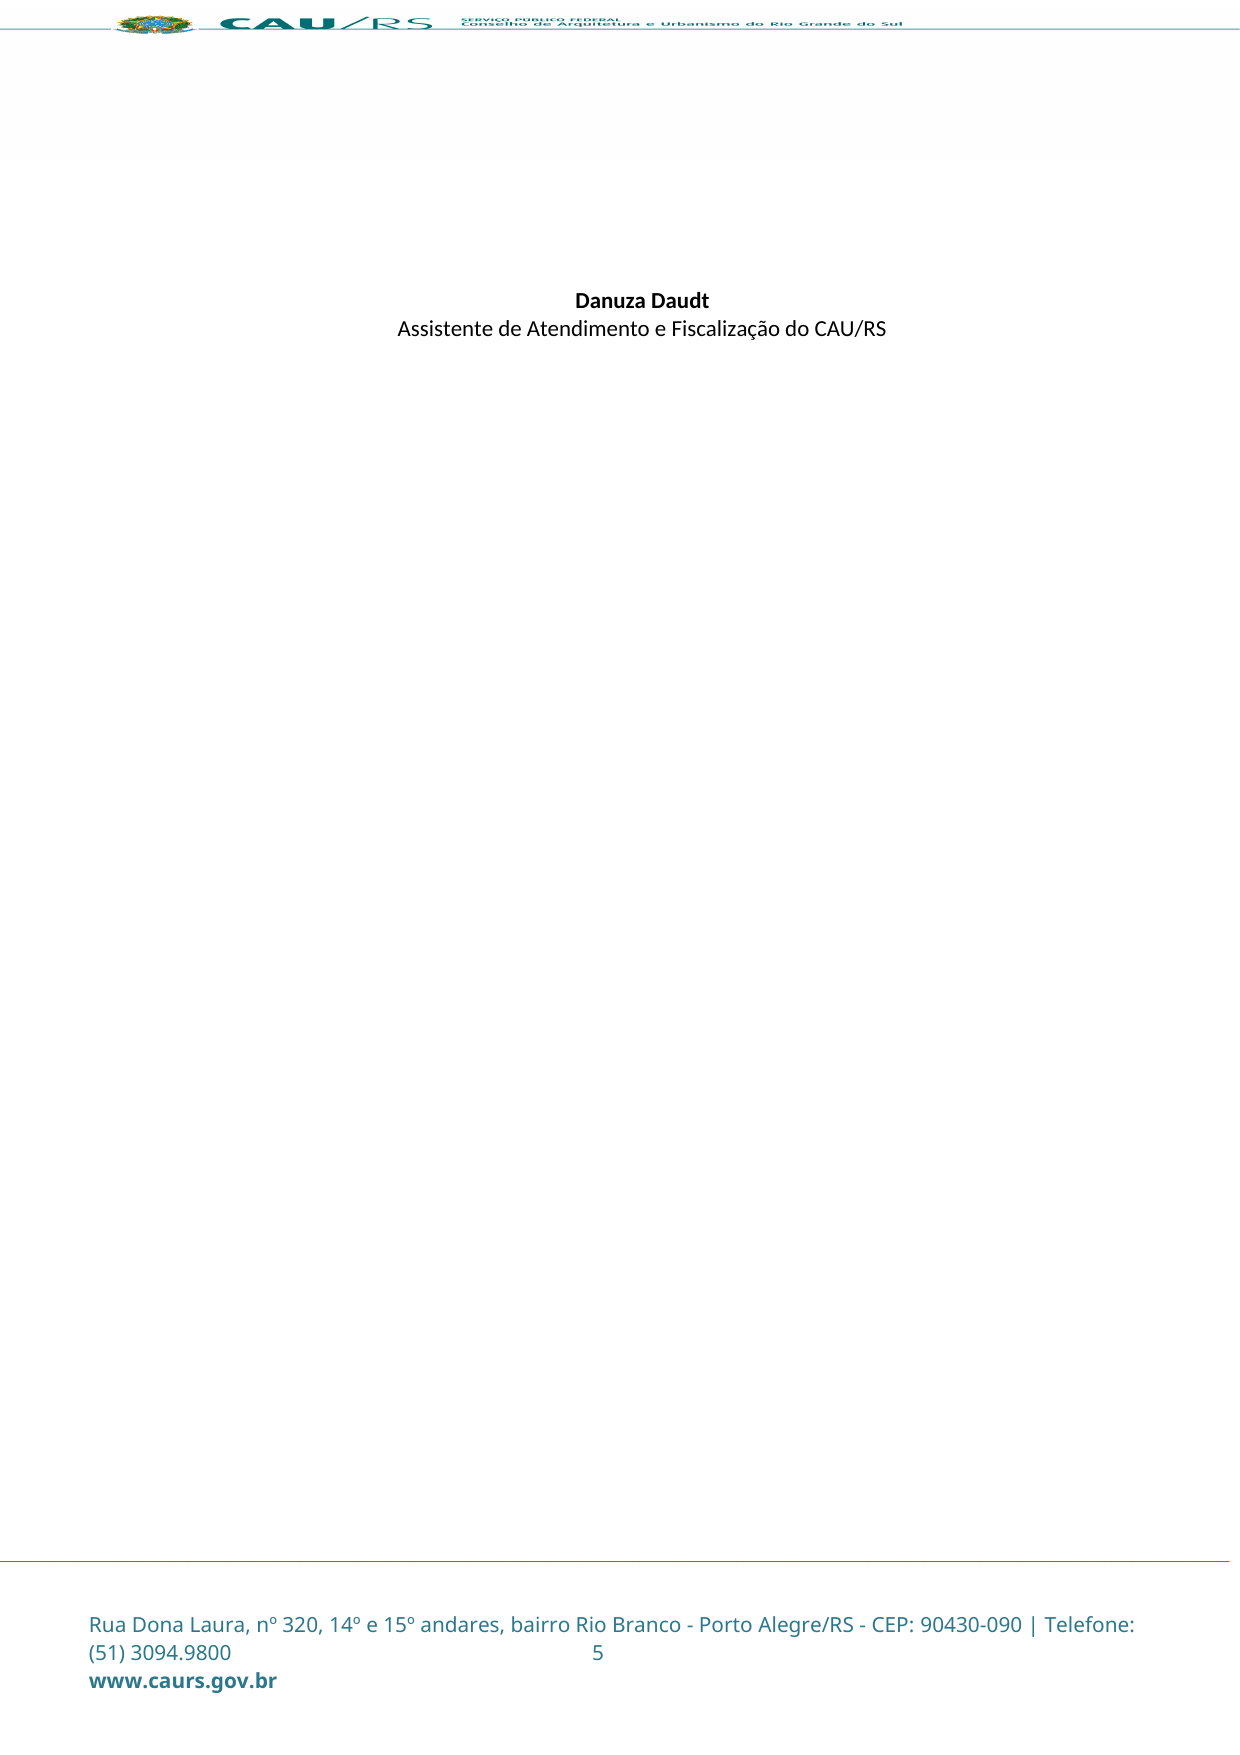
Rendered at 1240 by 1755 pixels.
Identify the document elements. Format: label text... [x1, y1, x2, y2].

text Assistente de Atendimento e Fiscalização do CAU/RS [148, 314, 1137, 342]
text Danuza Daudt [148, 286, 1137, 314]
